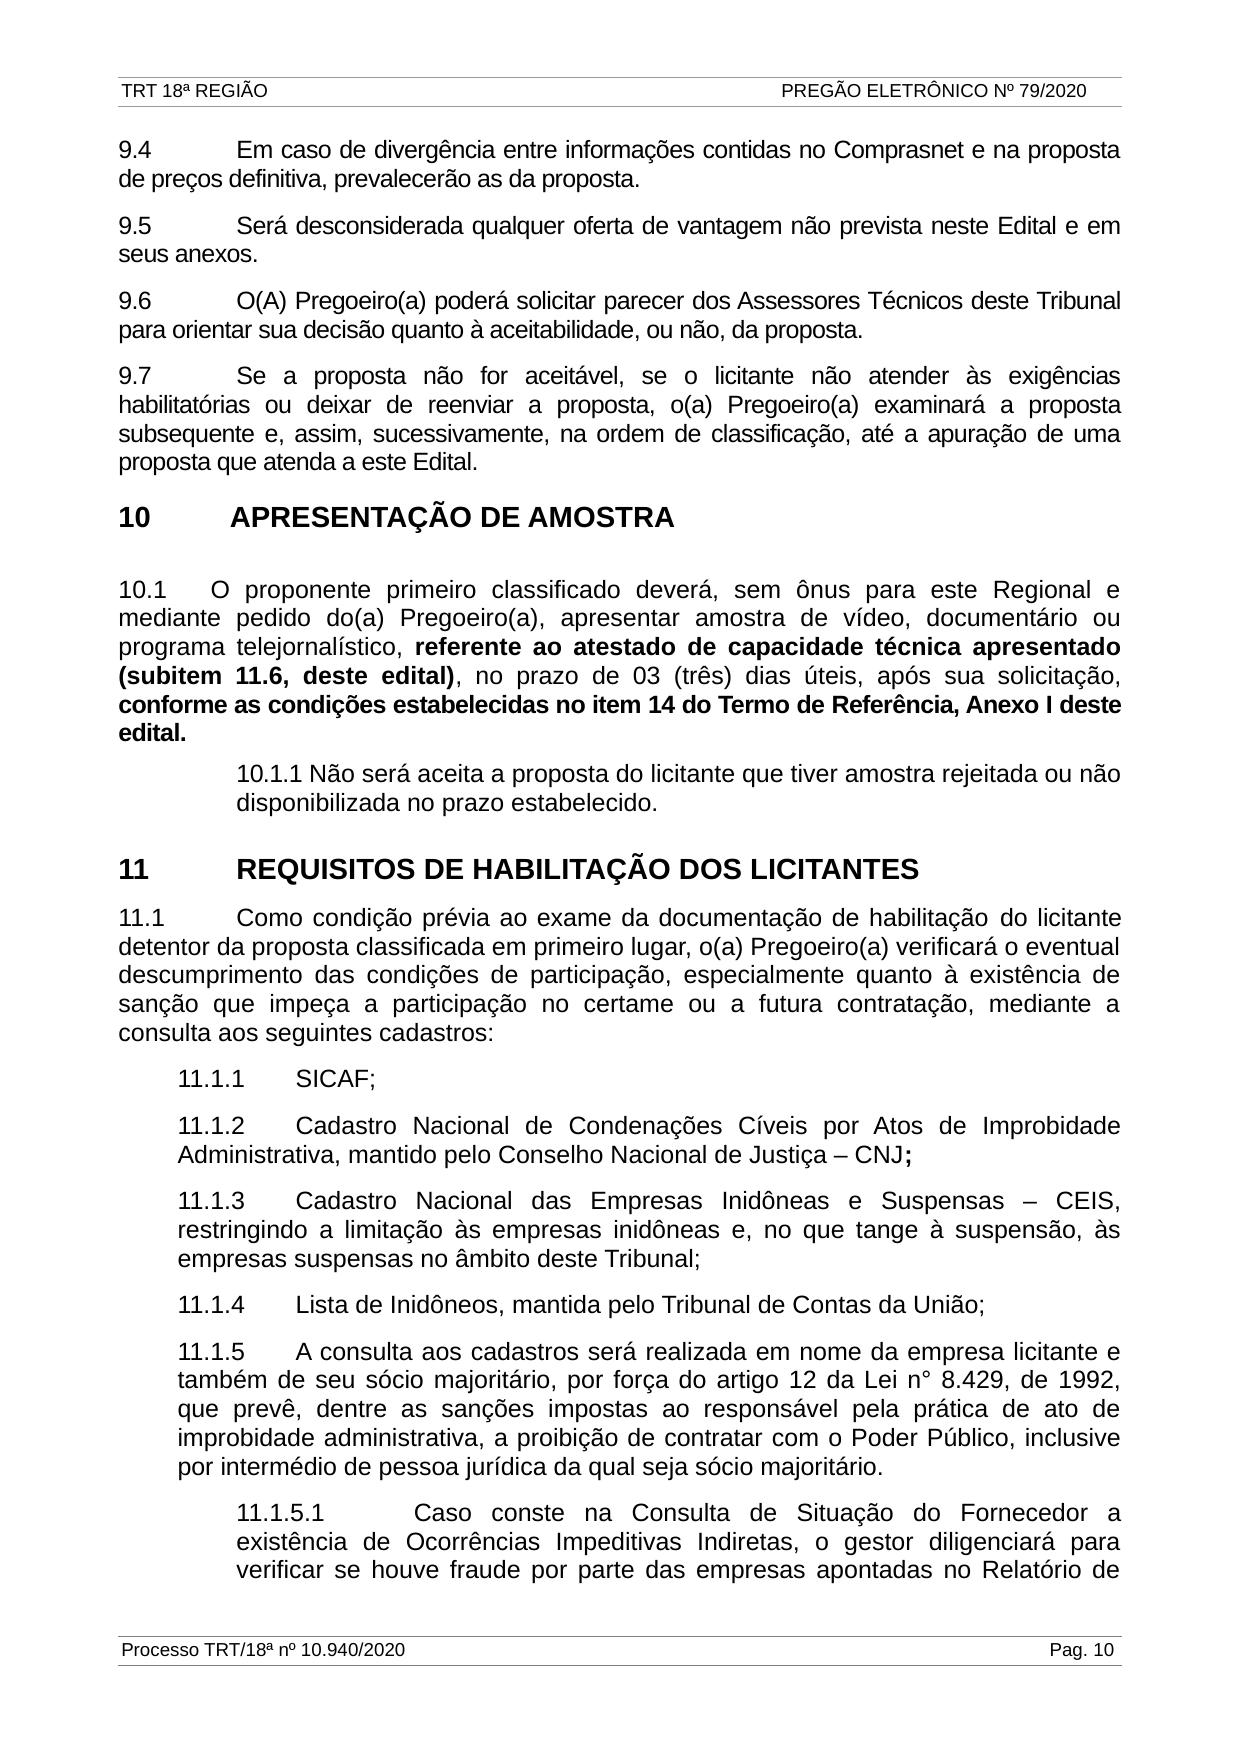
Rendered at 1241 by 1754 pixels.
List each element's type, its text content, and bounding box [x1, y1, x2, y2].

text 10 APRESENTAÇÃO DE AMOSTRA [118, 500, 1122, 533]
text 9.6 O(A) Pregoeiro(a) poderá solicitar parecer dos Assessores Técnicos deste Tribunal para orientar sua decisão quanto à aceitabilidade, ou não, da proposta. [118, 286, 1122, 343]
text 10.1 O proponente primeiro classificado deverá, sem ônus para este Regional e mediante pedido do(a) Pregoeiro(a), apresentar amostra de vídeo, documentário ou programa telejornalístico, referente ao atestado de capacidade técnica apresentado (subitem 11.6, deste edital), no prazo de 03 (três) dias úteis, após sua solicitação, conforme as condições estabelecidas no item 14 do Termo de Referência, Anexo I deste edital. [118, 574, 1122, 747]
text 11.1 Como condição prévia ao exame da documentação de habilitação do licitante detentor da proposta classificada em primeiro lugar, o(a) Pregoeiro(a) verificará o eventual descumprimento das condições de participação, especialmente quanto à existência de sanção que impeça a participação no certame ou a futura contratação, mediante a consulta aos seguintes cadastros: [118, 903, 1122, 1047]
text 9.7 Se a proposta não for aceitável, se o licitante não atender às exigências habilitatórias ou deixar de reenviar a proposta, o(a) Pregoeiro(a) examinará a proposta subsequente e, assim, sucessivamente, na ordem de classificação, até a apuração de uma proposta que atenda a este Edital. [118, 361, 1122, 476]
text 10.1.1 Não será aceita a proposta do licitante que tiver amostra rejeitada ou não disponibilizada no prazo estabelecido. [236, 759, 1122, 816]
text 11.1.1 SICAF; [177, 1064, 1122, 1093]
text 11.1.5 A consulta aos cadastros será realizada em nome da empresa licitante e também de seu sócio majoritário, por força do artigo 12 da Lei n° 8.429, de 1992, que prevê, dentre as sanções impostas ao responsável pela prática de ato de improbidade administrativa, a proibição de contratar com o Poder Público, inclusive por intermédio de pessoa jurídica da qual seja sócio majoritário. [177, 1337, 1122, 1480]
text 9.4 Em caso de divergência entre informações contidas no Comprasnet e na proposta de preços definitiva, prevalecerão as da proposta. [118, 136, 1122, 193]
text 11.1.3 Cadastro Nacional das Empresas Inidôneas e Suspensas – CEIS, restringindo a limitação às empresas inidôneas e, no que tange à suspensão, às empresas suspensas no âmbito deste Tribunal; [177, 1186, 1122, 1272]
text 9.5 Será desconsiderada qualquer oferta de vantagem não prevista neste Edital e em seus anexos. [118, 211, 1122, 268]
text 11.1.5.1 Caso conste na Consulta de Situação do Fornecedor a existência de Ocorrências Impeditivas Indiretas, o gestor diligenciará para verificar se houve fraude por parte das empresas apontadas no Relatório de [236, 1498, 1122, 1584]
text 11.1.2 Cadastro Nacional de Condenações Cíveis por Atos de Improbidade Administrativa, mantido pelo Conselho Nacional de Justiça – CNJ; [177, 1111, 1122, 1168]
text 11.1.4 Lista de Inidôneos, mantida pelo Tribunal de Contas da União; [177, 1290, 1122, 1319]
text 11 REQUISITOS DE HABILITAÇÃO DOS LICITANTES [118, 852, 1122, 885]
